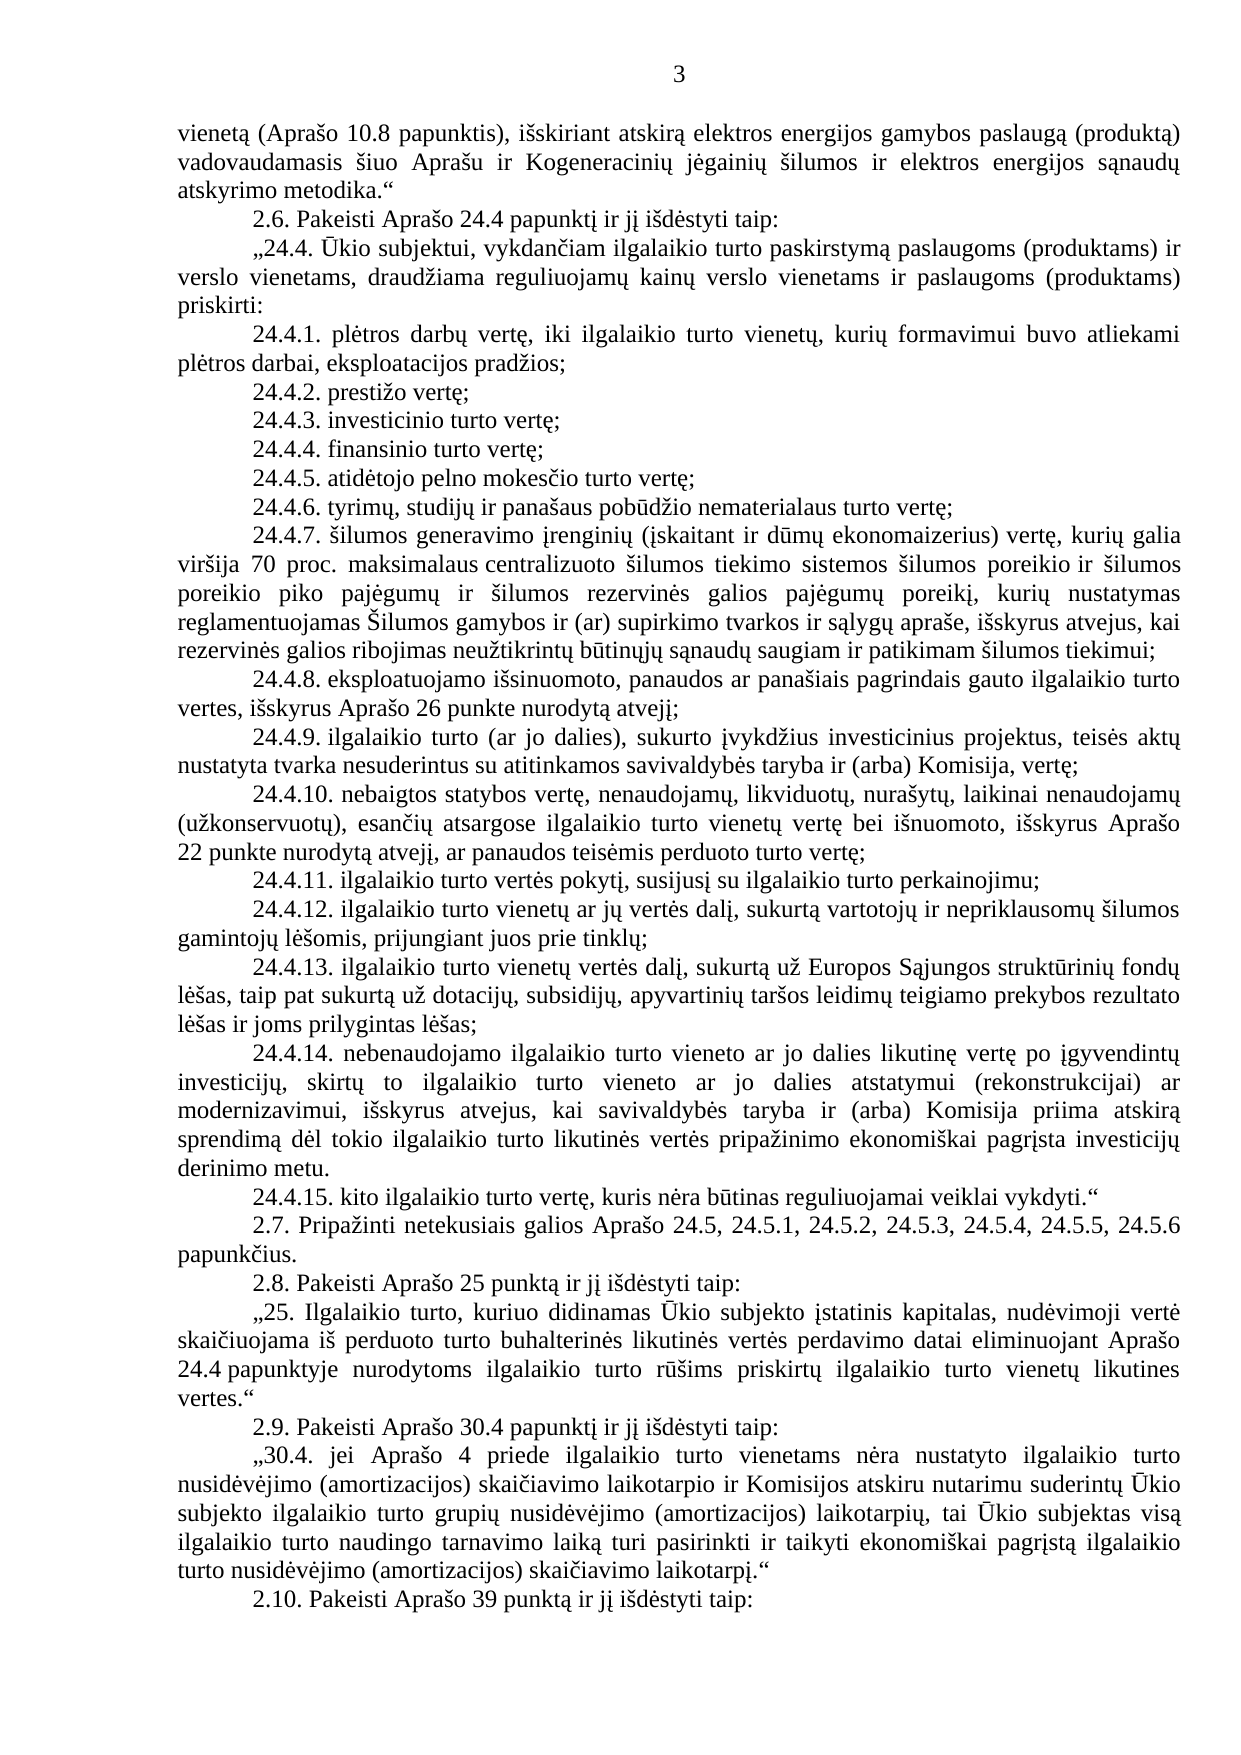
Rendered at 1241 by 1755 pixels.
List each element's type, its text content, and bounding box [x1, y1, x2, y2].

text 24.4.9. ilgalaikio turto (ar jo dalies), sukurto įvykdžius investicinius projektus, teisės aktų nustatyta tvarka nesuderintus su atitinkamos savivaldybės taryba ir (arba) Komisija, vertę; [177, 722, 1181, 779]
text „25. Ilgalaikio turto, kuriuo didinamas Ūkio subjekto įstatinis kapitalas, nudėvimoji vertė skaičiuojama iš perduoto turto buhalterinės likutinės vertės perdavimo datai eliminuojant Aprašo 24.4 papunktyje nurodytoms ilgalaikio turto rūšims priskirtų ilgalaikio turto vienetų likutines vertes.“ [177, 1297, 1181, 1412]
text 24.4.7. šilumos generavimo įrenginių (įskaitant ir dūmų ekonomaizerius) vertę, kurių galia viršija 70 proc. maksimalaus centralizuoto šilumos tiekimo sistemos šilumos poreikio ir šilumos poreikio piko pajėgumų ir šilumos rezervinės galios pajėgumų poreikį, kurių nustatymas reglamentuojamas Šilumos gamybos ir (ar) supirkimo tvarkos ir sąlygų apraše, išskyrus atvejus, kai rezervinės galios ribojimas neužtikrintų būtinųjų sąnaudų saugiam ir patikimam šilumos tiekimui; [177, 521, 1181, 664]
text 2.7. Pripažinti netekusiais galios Aprašo 24.5, 24.5.1, 24.5.2, 24.5.3, 24.5.4, 24.5.5, 24.5.6 papunkčius. [177, 1211, 1181, 1268]
text 24.4.6. tyrimų, studijų ir panašaus pobūdžio nematerialaus turto vertę; [177, 492, 1181, 521]
text 24.4.4. finansinio turto vertę; [177, 434, 1181, 463]
text 24.4.2. prestižo vertę; [177, 377, 1181, 406]
text 24.4.13. ilgalaikio turto vienetų vertės dalį, sukurtą už Europos Sąjungos struktūrinių fondų lėšas, taip pat sukurtą už dotacijų, subsidijų, apyvartinių taršos leidimų teigiamo prekybos rezultato lėšas ir joms prilygintas lėšas; [177, 952, 1181, 1038]
text 24.4.15. kito ilgalaikio turto vertę, kuris nėra būtinas reguliuojamai veiklai vykdyti.“ [177, 1182, 1181, 1211]
text 2.8. Pakeisti Aprašo 25 punktą ir jį išdėstyti taip: [177, 1268, 1181, 1297]
text 24.4.11. ilgalaikio turto vertės pokytį, susijusį su ilgalaikio turto perkainojimu; [177, 866, 1181, 894]
text vienetą (Aprašo 10.8 papunktis), išskiriant atskirą elektros energijos gamybos paslaugą (produktą) vadovaudamasis šiuo Aprašu ir Kogeneracinių jėgainių šilumos ir elektros energijos sąnaudų atskyrimo metodika.“ [177, 118, 1181, 204]
text 24.4.12. ilgalaikio turto vienetų ar jų vertės dalį, sukurtą vartotojų ir nepriklausomų šilumos gamintojų lėšomis, prijungiant juos prie tinklų; [177, 894, 1181, 952]
text 2.6. Pakeisti Aprašo 24.4 papunktį ir jį išdėstyti taip: [177, 204, 1181, 233]
text 24.4.3. investicinio turto vertę; [177, 406, 1181, 434]
text „24.4. Ūkio subjektui, vykdančiam ilgalaikio turto paskirstymą paslaugoms (produktams) ir verslo vienetams, draudžiama reguliuojamų kainų verslo vienetams ir paslaugoms (produktams) priskirti: [177, 233, 1181, 319]
text 24.4.5. atidėtojo pelno mokesčio turto vertę; [177, 463, 1181, 492]
text 24.4.1. plėtros darbų vertę, iki ilgalaikio turto vienetų, kurių formavimui buvo atliekami plėtros darbai, eksploatacijos pradžios; [177, 319, 1181, 377]
text 2.10. Pakeisti Aprašo 39 punktą ir jį išdėstyti taip: [177, 1584, 1181, 1613]
text „30.4. jei Aprašo 4 priede ilgalaikio turto vienetams nėra nustatyto ilgalaikio turto nusidėvėjimo (amortizacijos) skaičiavimo laikotarpio ir Komisijos atskiru nutarimu suderintų Ūkio subjekto ilgalaikio turto grupių nusidėvėjimo (amortizacijos) laikotarpių, tai Ūkio subjektas visą ilgalaikio turto naudingo tarnavimo laiką turi pasirinkti ir taikyti ekonomiškai pagrįstą ilgalaikio turto nusidėvėjimo (amortizacijos) skaičiavimo laikotarpį.“ [177, 1441, 1181, 1584]
text 24.4.10. nebaigtos statybos vertę, nenaudojamų, likviduotų, nurašytų, laikinai nenaudojamų (užkonservuotų), esančių atsargose ilgalaikio turto vienetų vertę bei išnuomoto, išskyrus Aprašo 22 punkte nurodytą atvejį, ar panaudos teisėmis perduoto turto vertę; [177, 779, 1181, 866]
text 2.9. Pakeisti Aprašo 30.4 papunktį ir jį išdėstyti taip: [177, 1412, 1181, 1441]
text 24.4.8. eksploatuojamo išsinuomoto, panaudos ar panašiais pagrindais gauto ilgalaikio turto vertes, išskyrus Aprašo 26 punkte nurodytą atvejį; [177, 664, 1181, 722]
text 24.4.14. nebenaudojamo ilgalaikio turto vieneto ar jo dalies likutinę vertę po įgyvendintų investicijų, skirtų to ilgalaikio turto vieneto ar jo dalies atstatymui (rekonstrukcijai) ar modernizavimui, išskyrus atvejus, kai savivaldybės taryba ir (arba) Komisija priima atskirą sprendimą dėl tokio ilgalaikio turto likutinės vertės pripažinimo ekonomiškai pagrįsta investicijų derinimo metu. [177, 1038, 1181, 1182]
